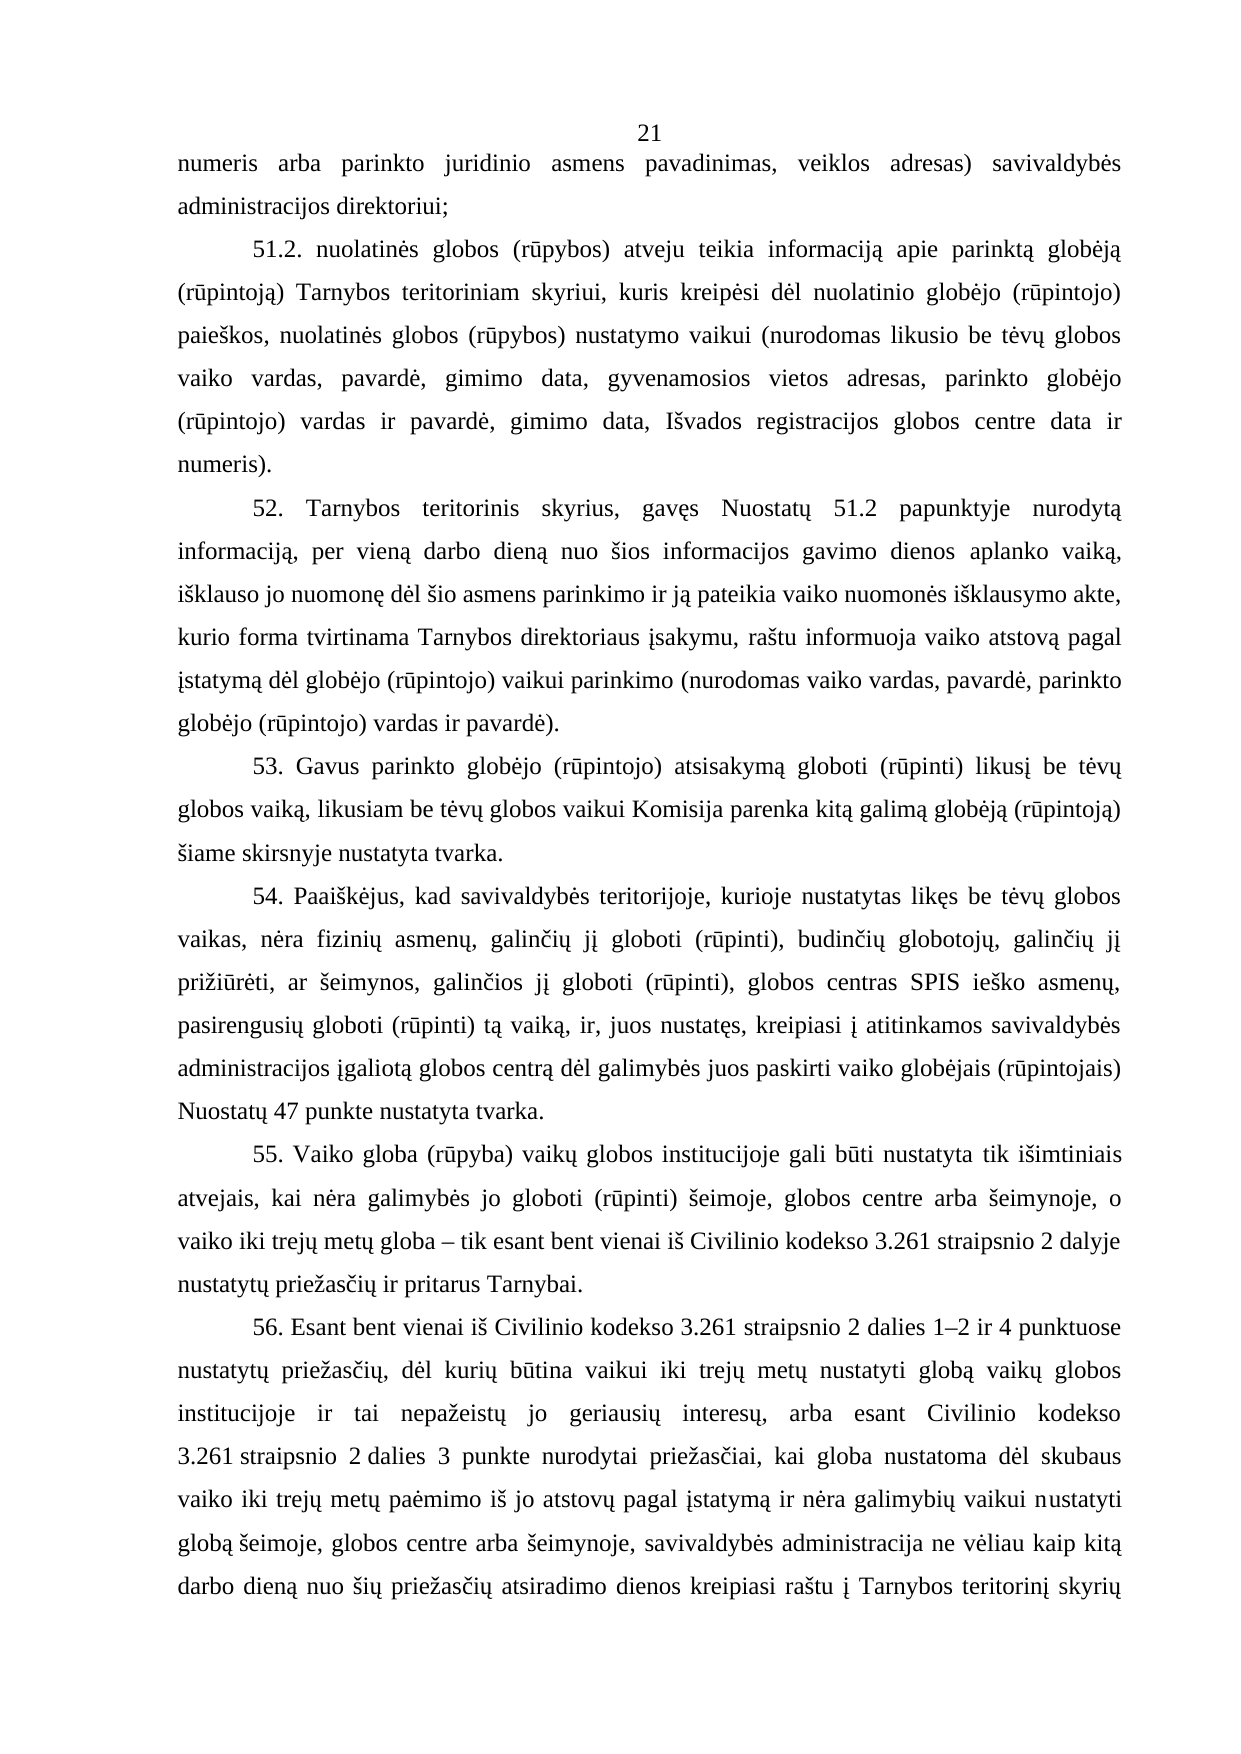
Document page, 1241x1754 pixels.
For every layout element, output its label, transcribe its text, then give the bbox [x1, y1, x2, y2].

text 54. Paaiškėjus, kad savivaldybės teritorijoje, kurioje nustatytas likęs be tėvų globos vaikas, nėra fizinių asmenų, galinčių jį globoti (rūpinti), budinčių globotojų, galinčių jį prižiūrėti, ar šeimynos, galinčios jį globoti (rūpinti), globos centras SPIS ieško asmenų, pasirengusių globoti (rūpinti) tą vaiką, ir, juos nustatęs, kreipiasi į atitinkamos savivaldybės administracijos įgaliotą globos centrą dėl galimybės juos paskirti vaiko globėjais (rūpintojais) Nuostatų 47 punkte nustatyta tvarka. [177, 881, 1122, 1125]
text 55. Vaiko globa (rūpyba) vaikų globos institucijoje gali būti nustatyta tik išimtiniais atvejais, kai nėra galimybės jo globoti (rūpinti) šeimoje, globos centre arba šeimynoje, o vaiko iki trejų metų globa – tik esant bent vienai iš Civilinio kodekso 3.261 straipsnio 2 dalyje nustatytų priežasčių ir pritarus Tarnybai. [177, 1139, 1122, 1298]
text 51.2. nuolatinės globos (rūpybos) atveju teikia informaciją apie parinktą globėją (rūpintoją) Tarnybos teritoriniam skyriui, kuris kreipėsi dėl nuolatinio globėjo (rūpintojo) paieškos, nuolatinės globos (rūpybos) nustatymo vaikui (nurodomas likusio be tėvų globos vaiko vardas, pavardė, gimimo data, gyvenamosios vietos adresas, parinkto globėjo (rūpintojo) vardas ir pavardė, gimimo data, Išvados registracijos globos centre data ir numeris). [177, 234, 1122, 478]
text 53. Gavus parinkto globėjo (rūpintojo) atsisakymą globoti (rūpinti) likusį be tėvų globos vaiką, likusiam be tėvų globos vaikui Komisija parenka kitą galimą globėją (rūpintoją) šiame skirsnyje nustatyta tvarka. [177, 751, 1122, 866]
text 52. Tarnybos teritorinis skyrius, gavęs Nuostatų 51.2 papunktyje nurodytą informaciją, per vieną darbo dieną nuo šios informacijos gavimo dienos aplanko vaiką, išklauso jo nuomonę dėl šio asmens parinkimo ir ją pateikia vaiko nuomonės išklausymo akte, kurio forma tvirtinama Tarnybos direktoriaus įsakymu, raštu informuoja vaiko atstovą pagal įstatymą dėl globėjo (rūpintojo) vaikui parinkimo (nurodomas vaiko vardas, pavardė, parinkto globėjo (rūpintojo) vardas ir pavardė). [177, 493, 1122, 737]
text 56. Esant bent vienai iš Civilinio kodekso 3.261 straipsnio 2 dalies 1–2 ir 4 punktuose nustatytų priežasčių, dėl kurių būtina vaikui iki trejų metų nustatyti globą vaikų globos institucijoje ir tai nepažeistų jo geriausių interesų, arba esant Civilinio kodekso 3.261 straipsnio 2 dalies 3 punkte nurodytai priežasčiai, kai globa nustatoma dėl skubaus vaiko iki trejų metų paėmimo iš jo atstovų pagal įstatymą ir nėra galimybių vaikui nustatyti globą šeimoje, globos centre arba šeimynoje, savivaldybės administracija ne vėliau kaip kitą darbo dieną nuo šių priežasčių atsiradimo dienos kreipiasi raštu į Tarnybos teritorinį skyrių [177, 1312, 1122, 1599]
text numeris arba parinkto juridinio asmens pavadinimas, veiklos adresas) savivaldybės administracijos direktoriui; [177, 148, 1122, 219]
